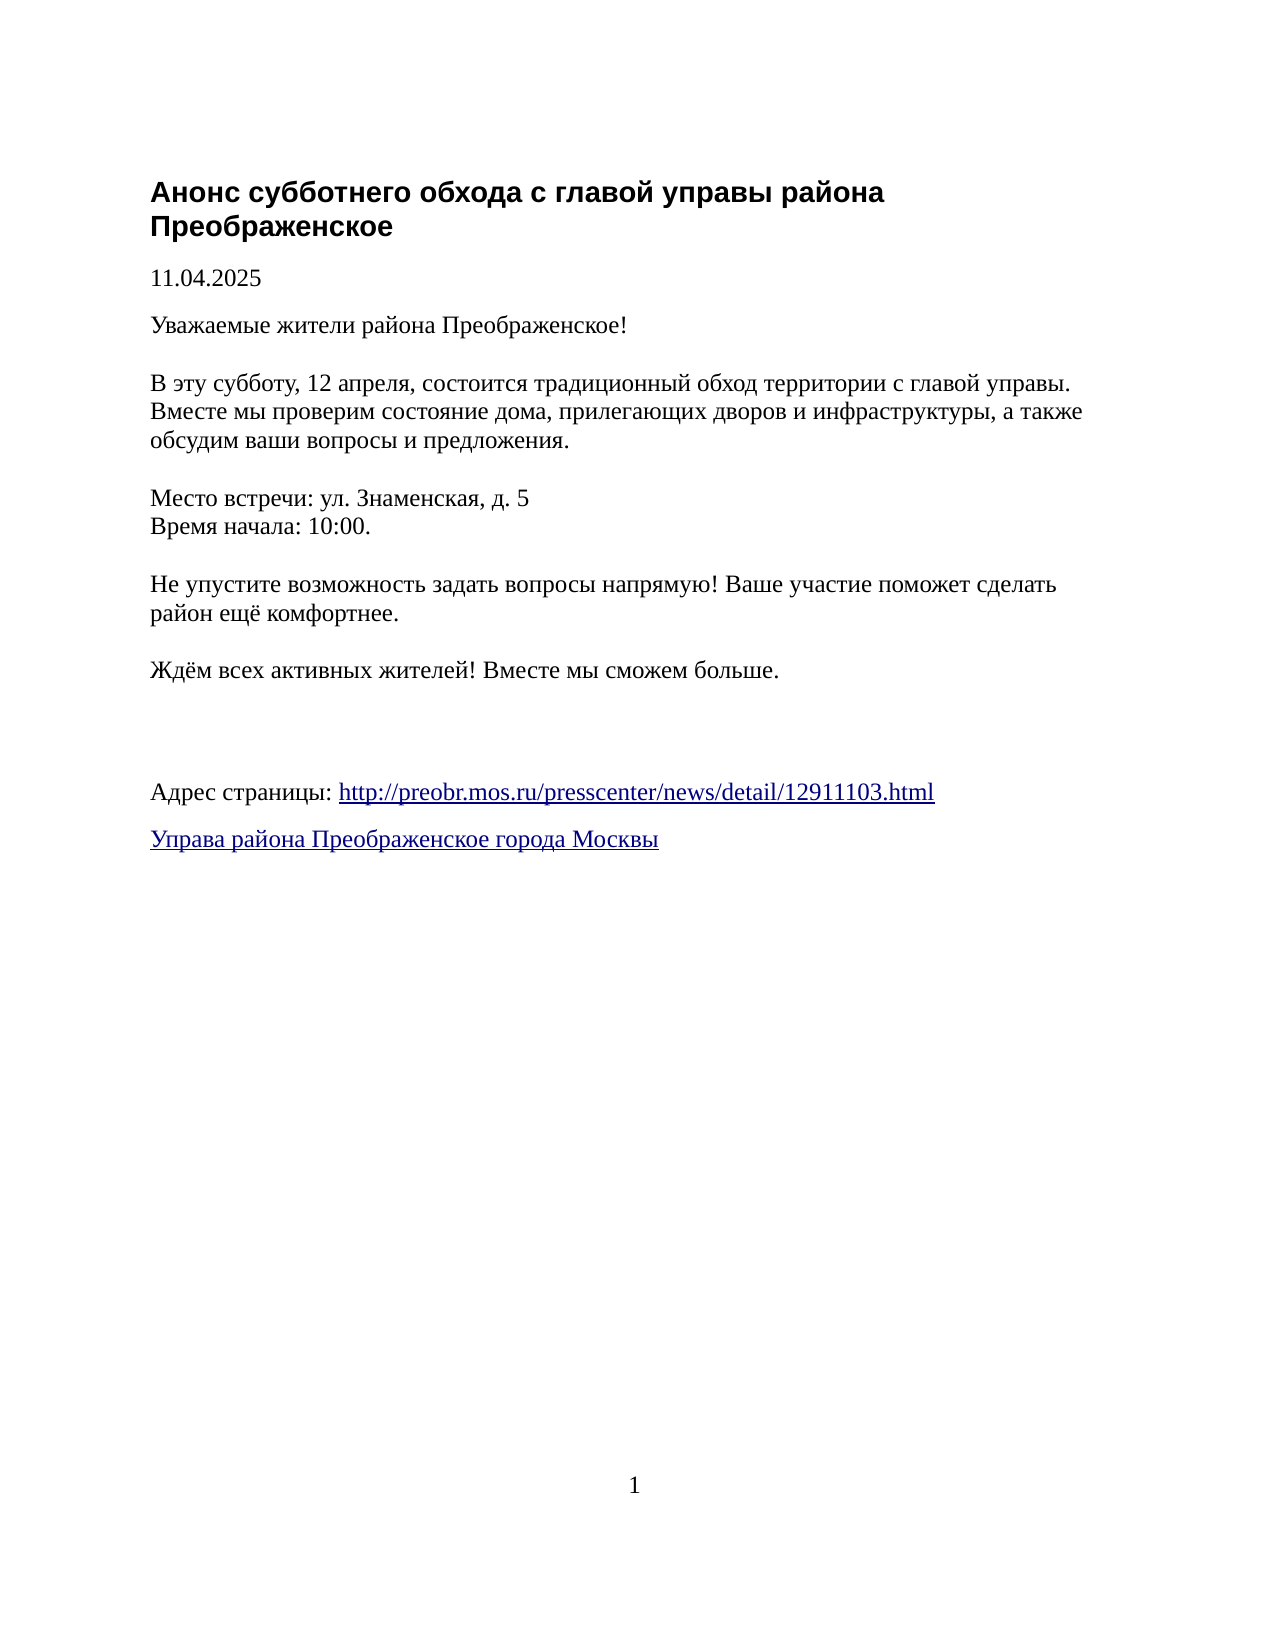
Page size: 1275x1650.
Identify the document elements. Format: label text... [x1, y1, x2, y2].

text Уважаемые жители района Преображенское! В эту субботу, 12 апреля, состоится традиционный обход территории с главой управы. Вместе мы проверим состояние дома, прилегающих дворов и инфраструктуры, а также обсудим ваши вопросы и предложения. Место встречи: ул. Знаменская, д. 5 Время начала: 10:00. Не упустите возможность задать вопросы напрямую! Ваше участие поможет сделать район ещё комфортнее. Ждём всех активных жителей! Вместе мы сможем больше. [150, 310, 1125, 684]
text Адрес страницы: http://preobr.mos.ru/presscenter/news/detail/12911103.html [150, 777, 1125, 806]
subtitle Анонс субботнего обхода с главой управы района Преображенское [150, 175, 1125, 242]
text Управа района Преображенское города Москвы [150, 824, 1125, 853]
text 11.04.2025 [150, 263, 1125, 292]
